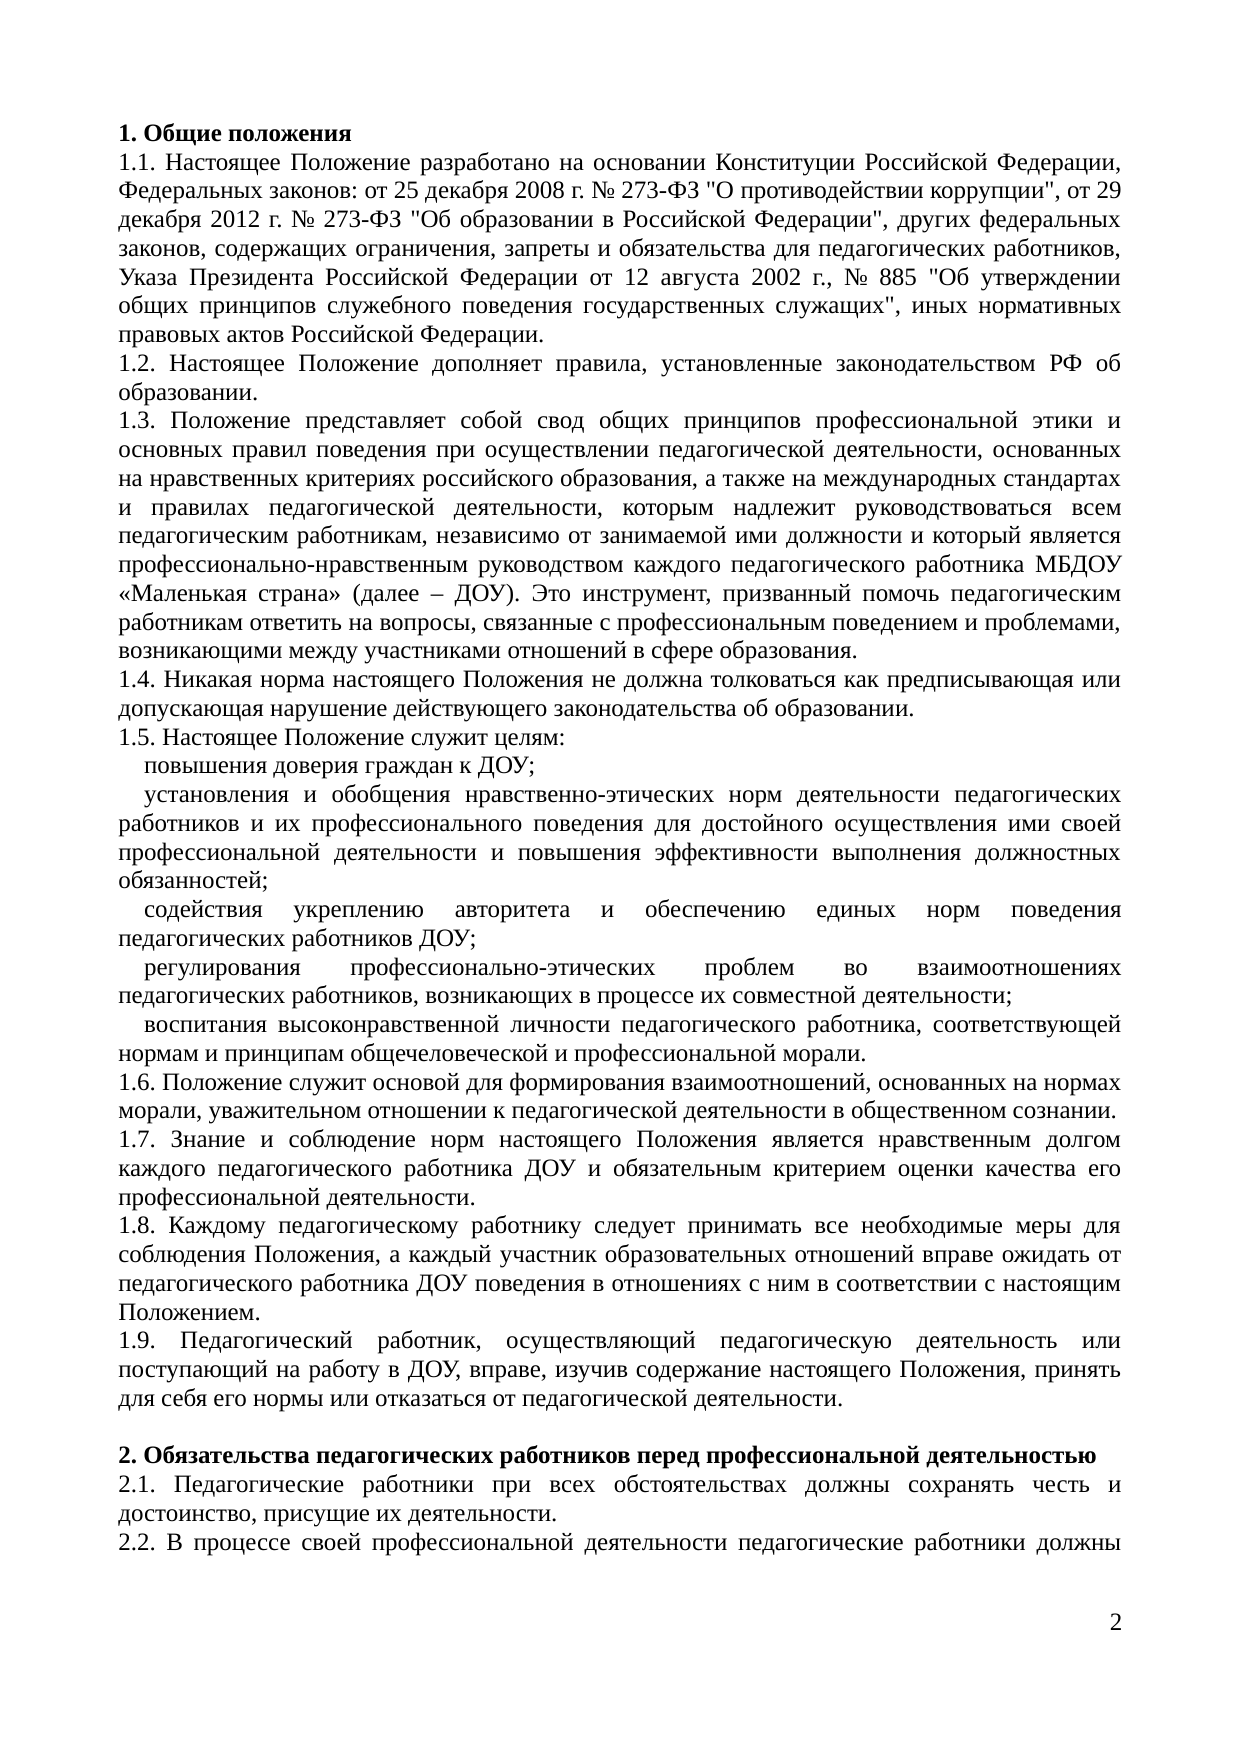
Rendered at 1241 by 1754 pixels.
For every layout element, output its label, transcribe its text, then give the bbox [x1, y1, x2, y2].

text 1.9. Педагогический работник, осуществляющий педагогическую деятельность или поступающий на работу в ДОУ, вправе, изучив содержание настоящего Положения, принять для себя его нормы или отказаться от педагогической деятельности. [118, 1326, 1122, 1412]
text ​ регулирования профессионально-этических проблем во взаимоотношениях педагогических работников, возникающих в процессе их совместной деятельности; [118, 952, 1122, 1009]
text 1.3. Положение представляет собой свод общих принципов профессиональной этики и основных правил поведения при осуществлении педагогической деятельности, основанных на нравственных критериях российского образования, а также на международных стандартах и правилах педагогической деятельности, которым надлежит руководствоваться всем педагогическим работникам, независимо от занимаемой ими должности и который является профессионально-нравственным руководством каждого педагогического работника МБДОУ «Маленькая страна» (далее – ДОУ). Это инструмент, призванный помочь педагогическим работникам ответить на вопросы, связанные с профессиональным поведением и проблемами, возникающими между участниками отношений в сфере образования. [118, 406, 1122, 664]
text 1.2. Настоящее Положение дополняет правила, установленные законодательством РФ об образовании. [118, 348, 1122, 406]
text 2.2. В процессе своей профессиональной деятельности педагогические работники должны [118, 1527, 1122, 1556]
text 1. Общие положения [118, 118, 1122, 147]
text 1.6. Положение служит основой для формирования взаимоотношений, основанных на нормах морали, уважительном отношении к педагогической деятельности в общественном сознании. [118, 1067, 1122, 1124]
text ​ установления и обобщения нравственно-этических норм деятельности педагогических работников и их профессионального поведения для достойного осуществления ими своей профессиональной деятельности и повышения эффективности выполнения должностных обязанностей; [118, 779, 1122, 894]
text 1.4. Никакая норма настоящего Положения не должна толковаться как предписывающая или допускающая нарушение действующего законодательства об образовании. [118, 664, 1122, 722]
text ​ воспитания высоконравственной личности педагогического работника, соответствующей нормам и принципам общечеловеческой и профессиональной морали. [118, 1009, 1122, 1067]
text 1.8. Каждому педагогическому работнику следует принимать все необходимые меры для соблюдения Положения, а каждый участник образовательных отношений вправе ожидать от педагогического работника ДОУ поведения в отношениях с ним в соответствии с настоящим Положением. [118, 1211, 1122, 1326]
text 1.7. Знание и соблюдение норм настоящего Положения является нравственным долгом каждого педагогического работника ДОУ и обязательным критерием оценки качества его профессиональной деятельности. [118, 1124, 1122, 1211]
text 2. Обязательства педагогических работников перед профессиональной деятельностью [118, 1441, 1122, 1469]
text ​ повышения доверия граждан к ДОУ; [118, 751, 1122, 779]
text ​ содействия укреплению авторитета и обеспечению единых норм поведения педагогических работников ДОУ; [118, 894, 1122, 952]
text 1.5. Настоящее Положение служит целям: [118, 722, 1122, 751]
text 2.1. Педагогические работники при всех обстоятельствах должны сохранять честь и достоинство, присущие их деятельности. [118, 1469, 1122, 1527]
list 1.1. Настоящее Положение разработано на основании Конституции Российской Федерации, Федеральных законов: от 25 декабря 2008 г. № 273-ФЗ "О противодействии коррупции", от 29 декабря 2012 г. № 273-ФЗ "Об образовании в Российской Федерации", других федеральных законов, содержащих ограничения, запреты и обязательства для педагогических работников, Указа Президента Российской Федерации от 12 августа 2002 г., № 885 "Об утверждении общих принципов служебного поведения государственных служащих", иных нормативных правовых актов Российской Федерации. [118, 147, 1122, 348]
